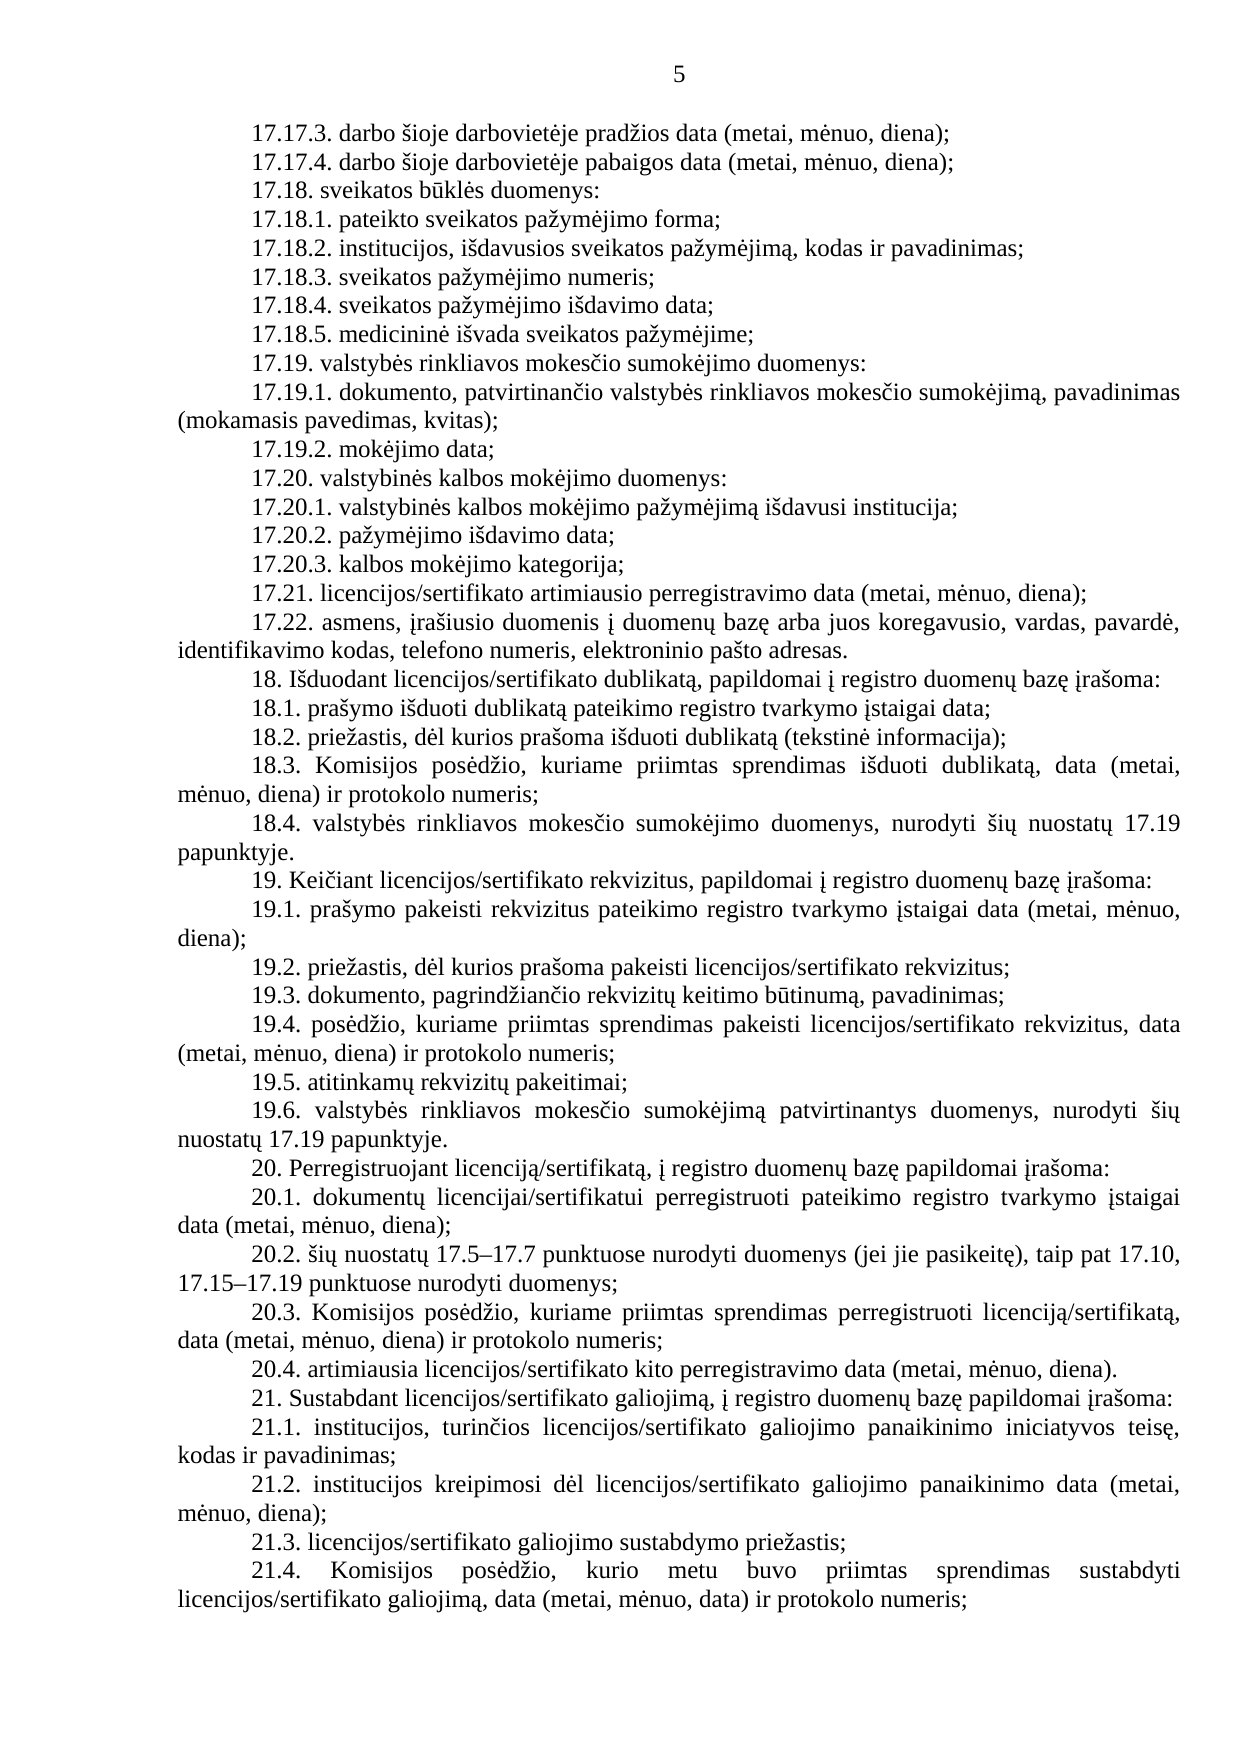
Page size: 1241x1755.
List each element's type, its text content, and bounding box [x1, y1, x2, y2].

text 19.5. atitinkamų rekvizitų pakeitimai; [177, 1067, 1181, 1096]
text 19.6. valstybės rinkliavos mokesčio sumokėjimą patvirtinantys duomenys, nurodyti šių nuostatų 17.19 papunktyje. [177, 1096, 1181, 1153]
text 21.4. komisijos posėdžio, kurio metu buvo priimtas sprendimas sustabdyti licencijos/sertifikato galiojimą, data (metai, mėnuo, data) ir protokolo numeris; [177, 1556, 1181, 1613]
text 18. Išduodant licencijos/sertifikato dublikatą, papildomai į registro duomenų bazę įrašoma: [177, 664, 1181, 693]
text 20.4. artimiausia licencijos/sertifikato kito perregistravimo data (metai, mėnuo, diena). [177, 1354, 1181, 1383]
text 17.18.2. institucijos, išdavusios sveikatos pažymėjimą, kodas ir pavadinimas; [177, 233, 1181, 262]
text 18.3. Komisijos posėdžio, kuriame priimtas sprendimas išduoti dublikatą, data (metai, mėnuo, diena) ir protokolo numeris; [177, 751, 1181, 808]
text 19.2. priežastis, dėl kurios prašoma pakeisti licencijos/sertifikato rekvizitus; [177, 952, 1181, 981]
text 19.4. posėdžio, kuriame priimtas sprendimas pakeisti licencijos/sertifikato rekvizitus, data (metai, mėnuo, diena) ir protokolo numeris; [177, 1009, 1181, 1067]
text 19.1. prašymo pakeisti rekvizitus pateikimo registro tvarkymo įstaigai data (metai, mėnuo, diena); [177, 894, 1181, 952]
text 18.1. prašymo išduoti dublikatą pateikimo registro tvarkymo įstaigai data; [177, 693, 1181, 722]
text 21. Sustabdant licencijos/sertifikato galiojimą, į registro duomenų bazę papildomai įrašoma: [177, 1383, 1181, 1412]
text 17.18. sveikatos būklės duomenys: [177, 176, 1181, 204]
text 17.19.2. mokėjimo data; [177, 434, 1181, 463]
text 17.19.1. dokumento, patvirtinančio valstybės rinkliavos mokesčio sumokėjimą, pavadinimas (mokamasis pavedimas, kvitas); [177, 377, 1181, 434]
text 17.21. licencijos/sertifikato artimiausio perregistravimo data (metai, mėnuo, diena); [177, 578, 1181, 607]
text 21.1. institucijos, turinčios licencijos/sertifikato galiojimo panaikinimo iniciatyvos teisę, kodas ir pavadinimas; [177, 1412, 1181, 1469]
text 17.19. valstybės rinkliavos mokesčio sumokėjimo duomenys: [177, 348, 1181, 377]
text 18.2. priežastis, dėl kurios prašoma išduoti dublikatą (tekstinė informacija); [177, 722, 1181, 751]
text 17.20.1. valstybinės kalbos mokėjimo pažymėjimą išdavusi institucija; [177, 492, 1181, 521]
text 20.2. šių nuostatų 17.5–17.7 punktuose nurodyti duomenys (jei jie pasikeitę), taip pat 17.10, 17.15–17.19 punktuose nurodyti duomenys; [177, 1239, 1181, 1297]
text 19.3. dokumento, pagrindžiančio rekvizitų keitimo būtinumą, pavadinimas; [177, 981, 1181, 1009]
text 20.1. dokumentų licencijai/sertifikatui perregistruoti pateikimo registro tvarkymo įstaigai data (metai, mėnuo, diena); [177, 1182, 1181, 1239]
text 18.4. valstybės rinkliavos mokesčio sumokėjimo duomenys, nurodyti šių nuostatų 17.19 papunktyje. [177, 808, 1181, 866]
text 17.18.4. sveikatos pažymėjimo išdavimo data; [177, 291, 1181, 319]
text 17.22. asmens, įrašiusio duomenis į duomenų bazę arba juos koregavusio, vardas, pavardė, identifikavimo kodas, telefono numeris, elektroninio pašto adresas. [177, 607, 1181, 664]
text 21.3. licencijos/sertifikato galiojimo sustabdymo priežastis; [177, 1527, 1181, 1556]
text 17.17.3. darbo šioje darbovietėje pradžios data (metai, mėnuo, diena); [177, 118, 1181, 147]
text 17.18.5. medicininė išvada sveikatos pažymėjime; [177, 319, 1181, 348]
text 17.20.2. pažymėjimo išdavimo data; [177, 521, 1181, 549]
text 19. Keičiant licencijos/sertifikato rekvizitus, papildomai į registro duomenų bazę įrašoma: [177, 866, 1181, 894]
text 17.18.1. pateikto sveikatos pažymėjimo forma; [177, 204, 1181, 233]
text 17.20.3. kalbos mokėjimo kategorija; [177, 549, 1181, 578]
text 17.20. valstybinės kalbos mokėjimo duomenys: [177, 463, 1181, 492]
text 21.2. institucijos kreipimosi dėl licencijos/sertifikato galiojimo panaikinimo data (metai, mėnuo, diena); [177, 1469, 1181, 1527]
text 17.18.3. sveikatos pažymėjimo numeris; [177, 262, 1181, 291]
text 20.3. komisijos posėdžio, kuriame priimtas sprendimas perregistruoti licenciją/sertifikatą, data (metai, mėnuo, diena) ir protokolo numeris; [177, 1297, 1181, 1354]
text 17.17.4. darbo šioje darbovietėje pabaigos data (metai, mėnuo, diena); [177, 147, 1181, 176]
text 20. Perregistruojant licenciją/sertifikatą, į registro duomenų bazę papildomai įrašoma: [177, 1153, 1181, 1182]
